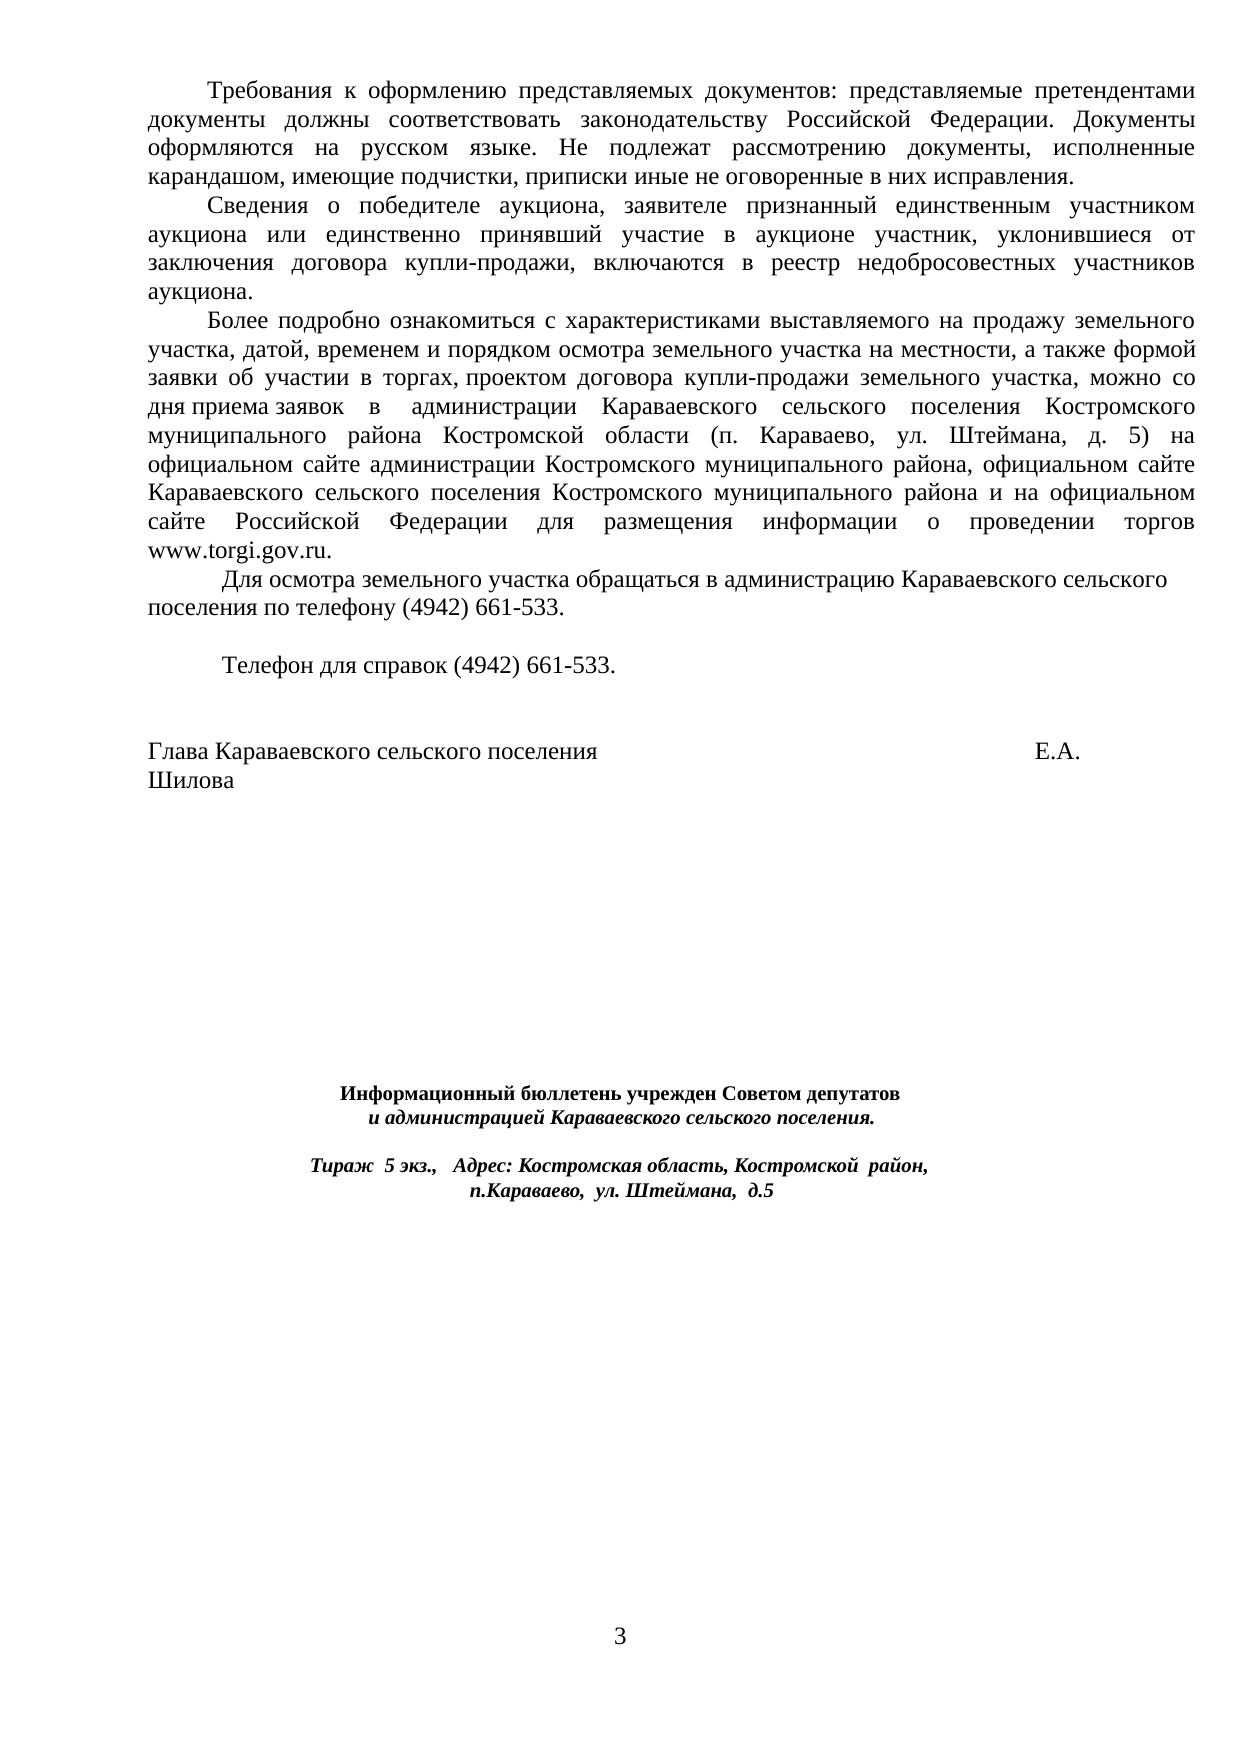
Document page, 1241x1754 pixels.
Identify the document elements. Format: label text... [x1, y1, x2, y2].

text Тираж 5 экз., Адрес: Костромская область, Костромской район, [148, 1153, 1092, 1177]
text Глава Караваевского сельского поселения Е.А. Шилова [148, 736, 1092, 794]
text и администрацией Караваевского сельского поселения. [148, 1105, 1092, 1129]
table_header Требования к оформлению представляемых документов: представляемые претендентами документы должны соответствовать законодательству Российской Федерации. Документы оформляются на русском языке. Не подлежат рассмотрению документы, исполненные карандашом, имеющие подчистки, приписки иные не оговоренные в них исправления. Сведения о победителе аукциона, заявителе признанный единственным участником аукциона или единственно принявший участие в аукционе участник, уклонившиеся от заключения договора купли-продажи, включаются в реестр недобросовестных участников аукциона. Более подробно ознакомиться с характеристиками выставляемого на продажу земельного участка, датой, временем и порядком осмотра земельного участка на местности, а также формой заявки об участии в торгах, проектом договора купли-продажи земельного участка, можно со дня приема заявок в администрации Караваевского сельского поселения Костромского муниципального района Костромской области (п. Караваево, ул. Штеймана, д. 5) на официальном сайте администрации Костромского муниципального района, официальном сайте Караваевского сельского поселения Костромского муниципального района и на официальном сайте Российской Федерации для размещения информации о проведении торгов www.torgi.gov.ru. Для осмотра земельного участка обращаться в администрацию Караваевского сельского поселения по телефону (4942) 661-533. [148, 75, 1196, 650]
text Информационный бюллетень учрежден Советом депутатов [148, 1081, 1092, 1105]
text п.Караваево, ул. Штеймана, д.5 [148, 1177, 1092, 1202]
text Телефон для справок (4942) 661-533. [148, 650, 1092, 679]
